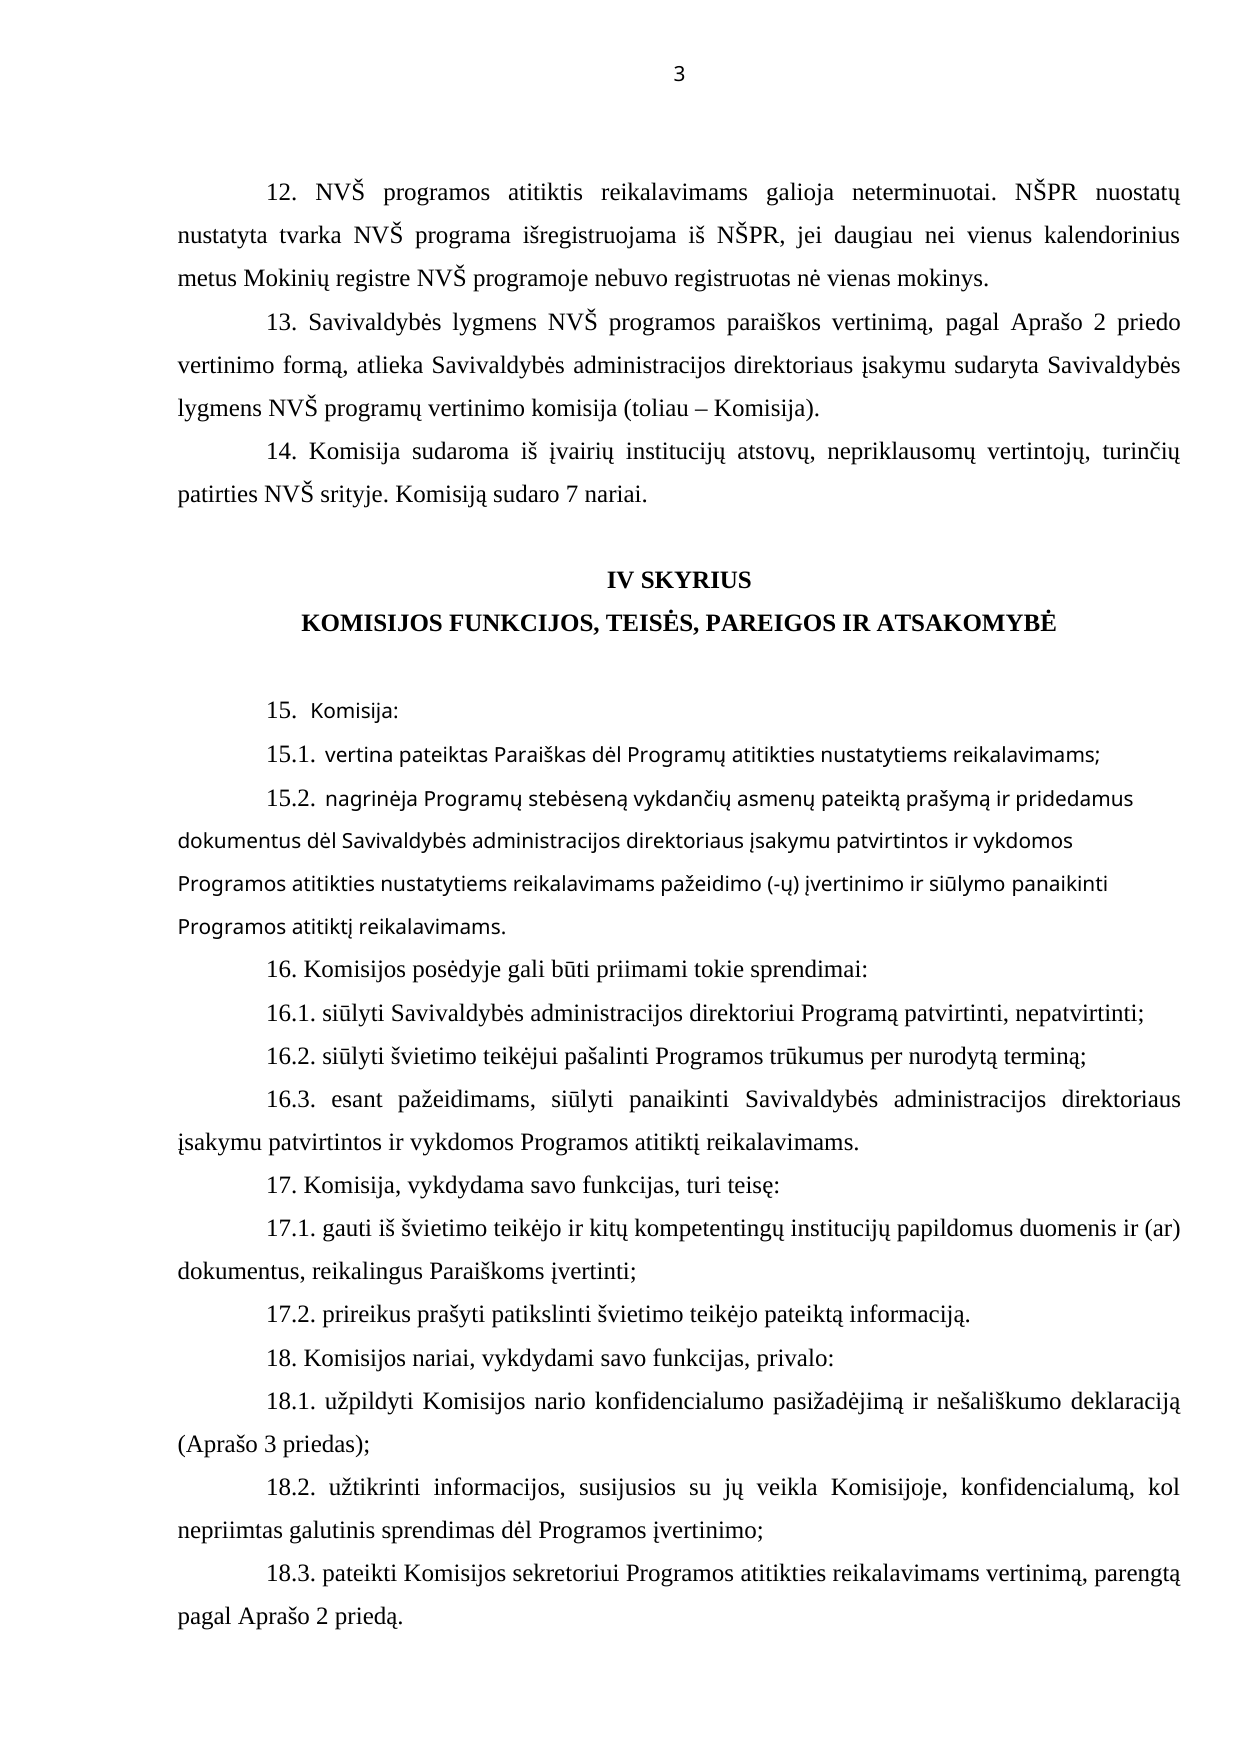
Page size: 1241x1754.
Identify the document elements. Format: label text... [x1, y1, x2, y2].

text 16.2. siūlyti švietimo teikėjui pašalinti Programos trūkumus per nurodytą terminą; [177, 1041, 1181, 1069]
text 16.3. esant pažeidimams, siūlyti panaikinti Savivaldybės administracijos direktoriaus įsakymu patvirtintos ir vykdomos Programos atitiktį reikalavimams. [177, 1084, 1181, 1156]
text 17.2. prireikus prašyti patikslinti švietimo teikėjo pateiktą informaciją. [177, 1299, 1181, 1328]
text 15. Komisija: [177, 695, 1181, 724]
text 17.1. gauti iš švietimo teikėjo ir kitų kompetentingų institucijų papildomus duomenis ir (ar) dokumentus, reikalingus Paraiškoms įvertinti; [177, 1213, 1181, 1285]
text 13. Savivaldybės lygmens NVŠ programos paraiškos vertinimą, pagal Aprašo 2 priedo vertinimo formą, atlieka Savivaldybės administracijos direktoriaus įsakymu sudaryta Savivaldybės lygmens NVŠ programų vertinimo komisija (toliau – Komisija). [177, 307, 1181, 422]
text IV SKYRIUS [177, 565, 1181, 594]
text 16. Komisijos posėdyje gali būti priimami tokie sprendimai: [177, 954, 1181, 983]
text 17. Komisija, vykdydama savo funkcijas, turi teisę: [177, 1170, 1181, 1199]
text 18.2. užtikrinti informacijos, susijusios su jų veikla Komisijoje, konfidencialumą, kol nepriimtas galutinis sprendimas dėl Programos įvertinimo; [177, 1472, 1181, 1544]
text 15.1. vertina pateiktas Paraiškas dėl Programų atitikties nustatytiems reikalavimams; [177, 739, 1181, 768]
text 18.1. užpildyti Komisijos nario konfidencialumo pasižadėjimą ir nešališkumo deklaraciją (Aprašo 3 priedas); [177, 1386, 1181, 1458]
text 18.3. pateikti Komisijos sekretoriui Programos atitikties reikalavimams vertinimą, parengtą pagal Aprašo 2 priedą. [177, 1558, 1181, 1630]
text 15.2. nagrinėja Programų stebėseną vykdančių asmenų pateiktą prašymą ir pridedamus dokumentus dėl Savivaldybės administracijos direktoriaus įsakymu patvirtintos ir vykdomos Programos atitikties nustatytiems reikalavimams pažeidimo (-ų) įvertinimo ir siūlymo panaikinti Programos atitiktį reikalavimams. [177, 783, 1181, 940]
text KOMISIJOS FUNKCIJOS, TEISĖS, PAREIGOS IR ATSAKOMYBĖ [177, 608, 1181, 637]
text 14. Komisija sudaroma iš įvairių institucijų atstovų, nepriklausomų vertintojų, turinčių patirties NVŠ srityje. Komisiją sudaro 7 nariai. [177, 436, 1181, 508]
text 12. NVŠ programos atitiktis reikalavimams galioja neterminuotai. NŠPR nuostatų nustatyta tvarka NVŠ programa išregistruojama iš NŠPR, jei daugiau nei vienus kalendorinius metus Mokinių registre NVŠ programoje nebuvo registruotas nė vienas mokinys. [177, 177, 1181, 292]
text 18. Komisijos nariai, vykdydami savo funkcijas, privalo: [177, 1343, 1181, 1371]
text 16.1. siūlyti Savivaldybės administracijos direktoriui Programą patvirtinti, nepatvirtinti; [177, 998, 1181, 1026]
